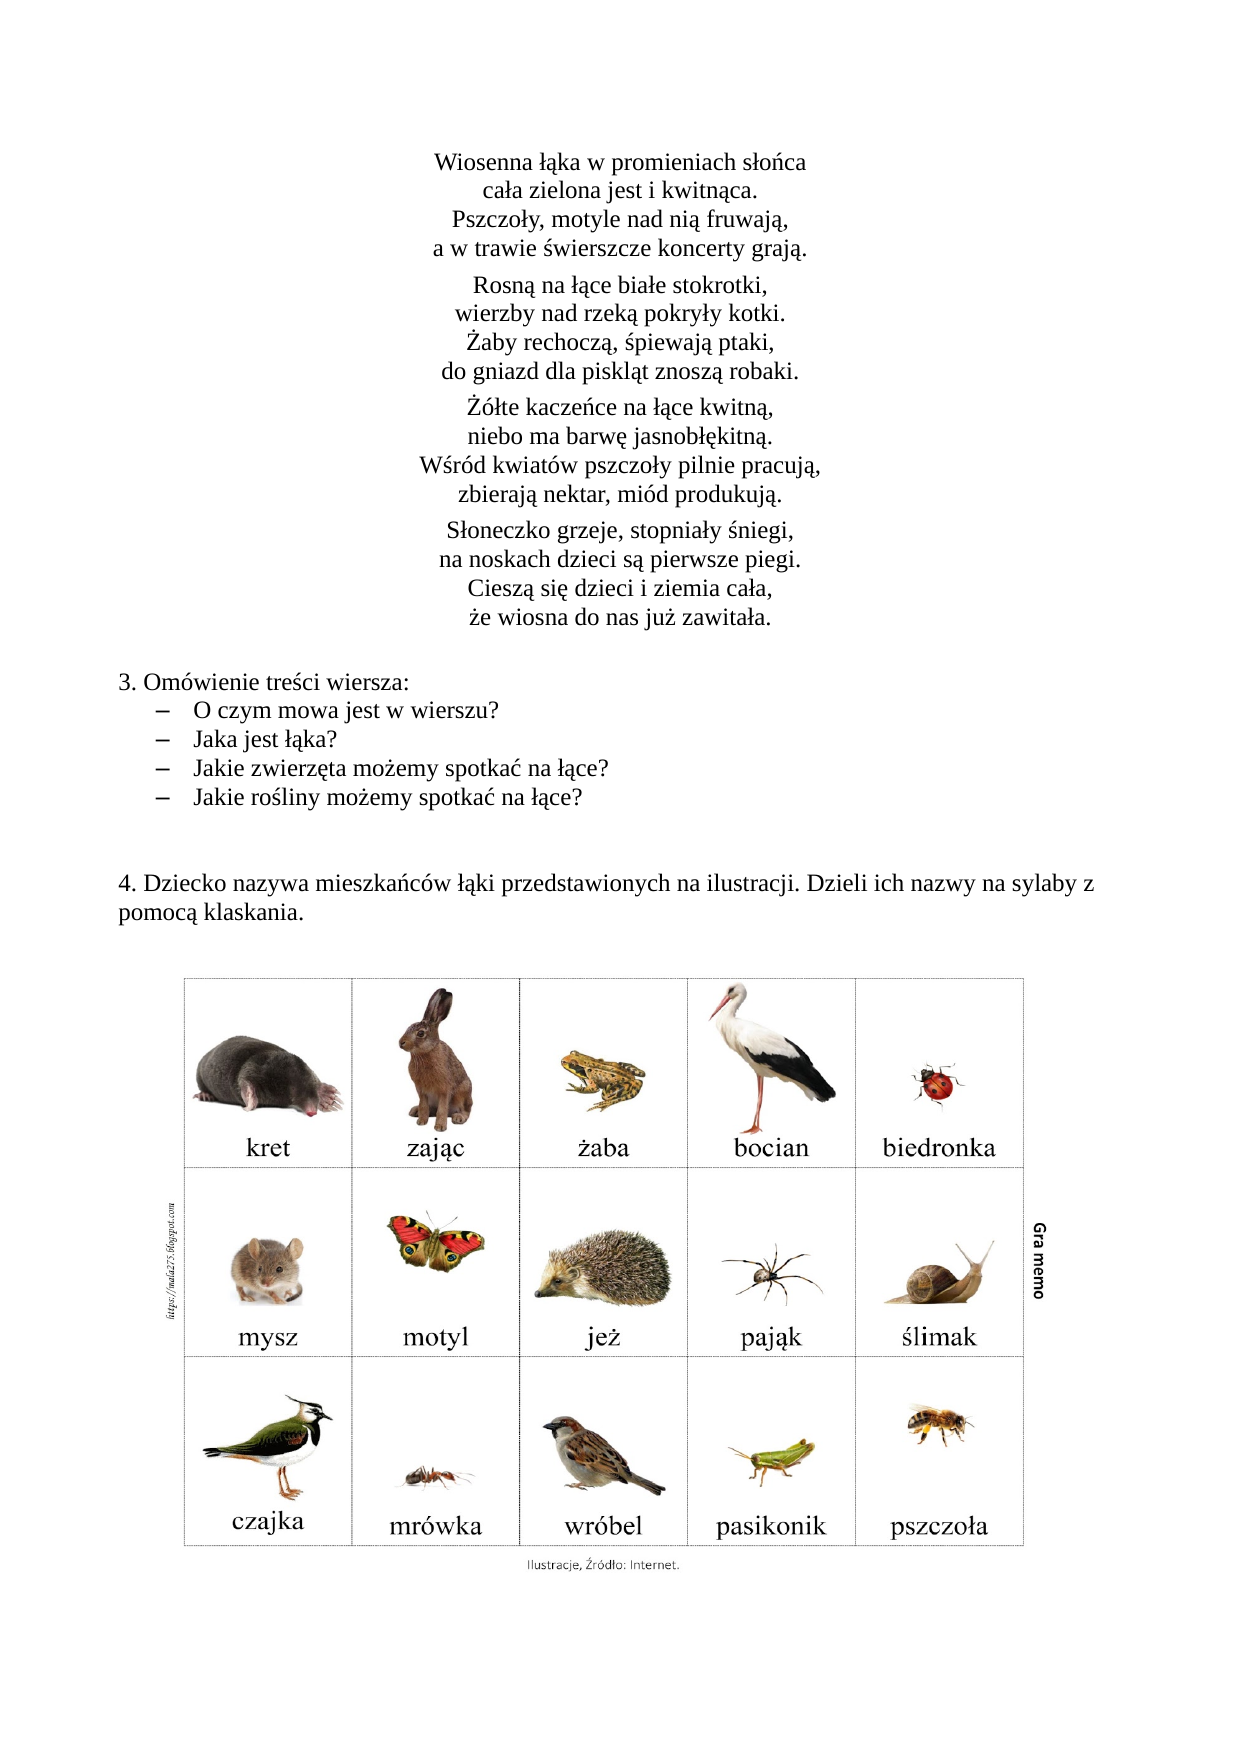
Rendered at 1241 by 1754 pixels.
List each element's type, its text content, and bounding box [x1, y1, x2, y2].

text Słoneczko grzeje, stopniały śniegi, na noskach dzieci są pierwsze piegi. Cieszą się dzieci i ziemia cała, że wiosna do nas już zawitała. [118, 515, 1122, 630]
text 4. Dziecko nazywa mieszkańców łąki przedstawionych na ilustracji. Dzieli ich nazwy na sylaby z pomocą klaskania. [118, 868, 1122, 926]
text Rosną na łące białe stokrotki, wierzby nad rzeką pokryły kotki. Żaby rechoczą, śpiewają ptaki, do gniazd dla piskląt znoszą robaki. [118, 270, 1122, 385]
text Wiosenna łąka w promieniach słońca cała zielona jest i kwitnąca. Pszczoły, motyle nad nią fruwają, a w trawie świerszcze koncerty grają. [118, 147, 1122, 262]
text Żółte kaczeńce na łące kwitną, niebo ma barwę jasnobłękitną. Wśród kwiatów pszczoły pilnie pracują, zbierają nektar, miód produkują. [118, 392, 1122, 507]
picture [105, 938, 1101, 1597]
list Jaka jest łąka? [156, 724, 1122, 753]
list O czym mowa jest w wierszu? [156, 696, 1122, 724]
list Jakie zwierzęta możemy spotkać na łące? [156, 753, 1122, 782]
list Jakie rośliny możemy spotkać na łące? [156, 782, 1122, 811]
text 3. Omówienie treści wiersza: [118, 667, 1122, 696]
